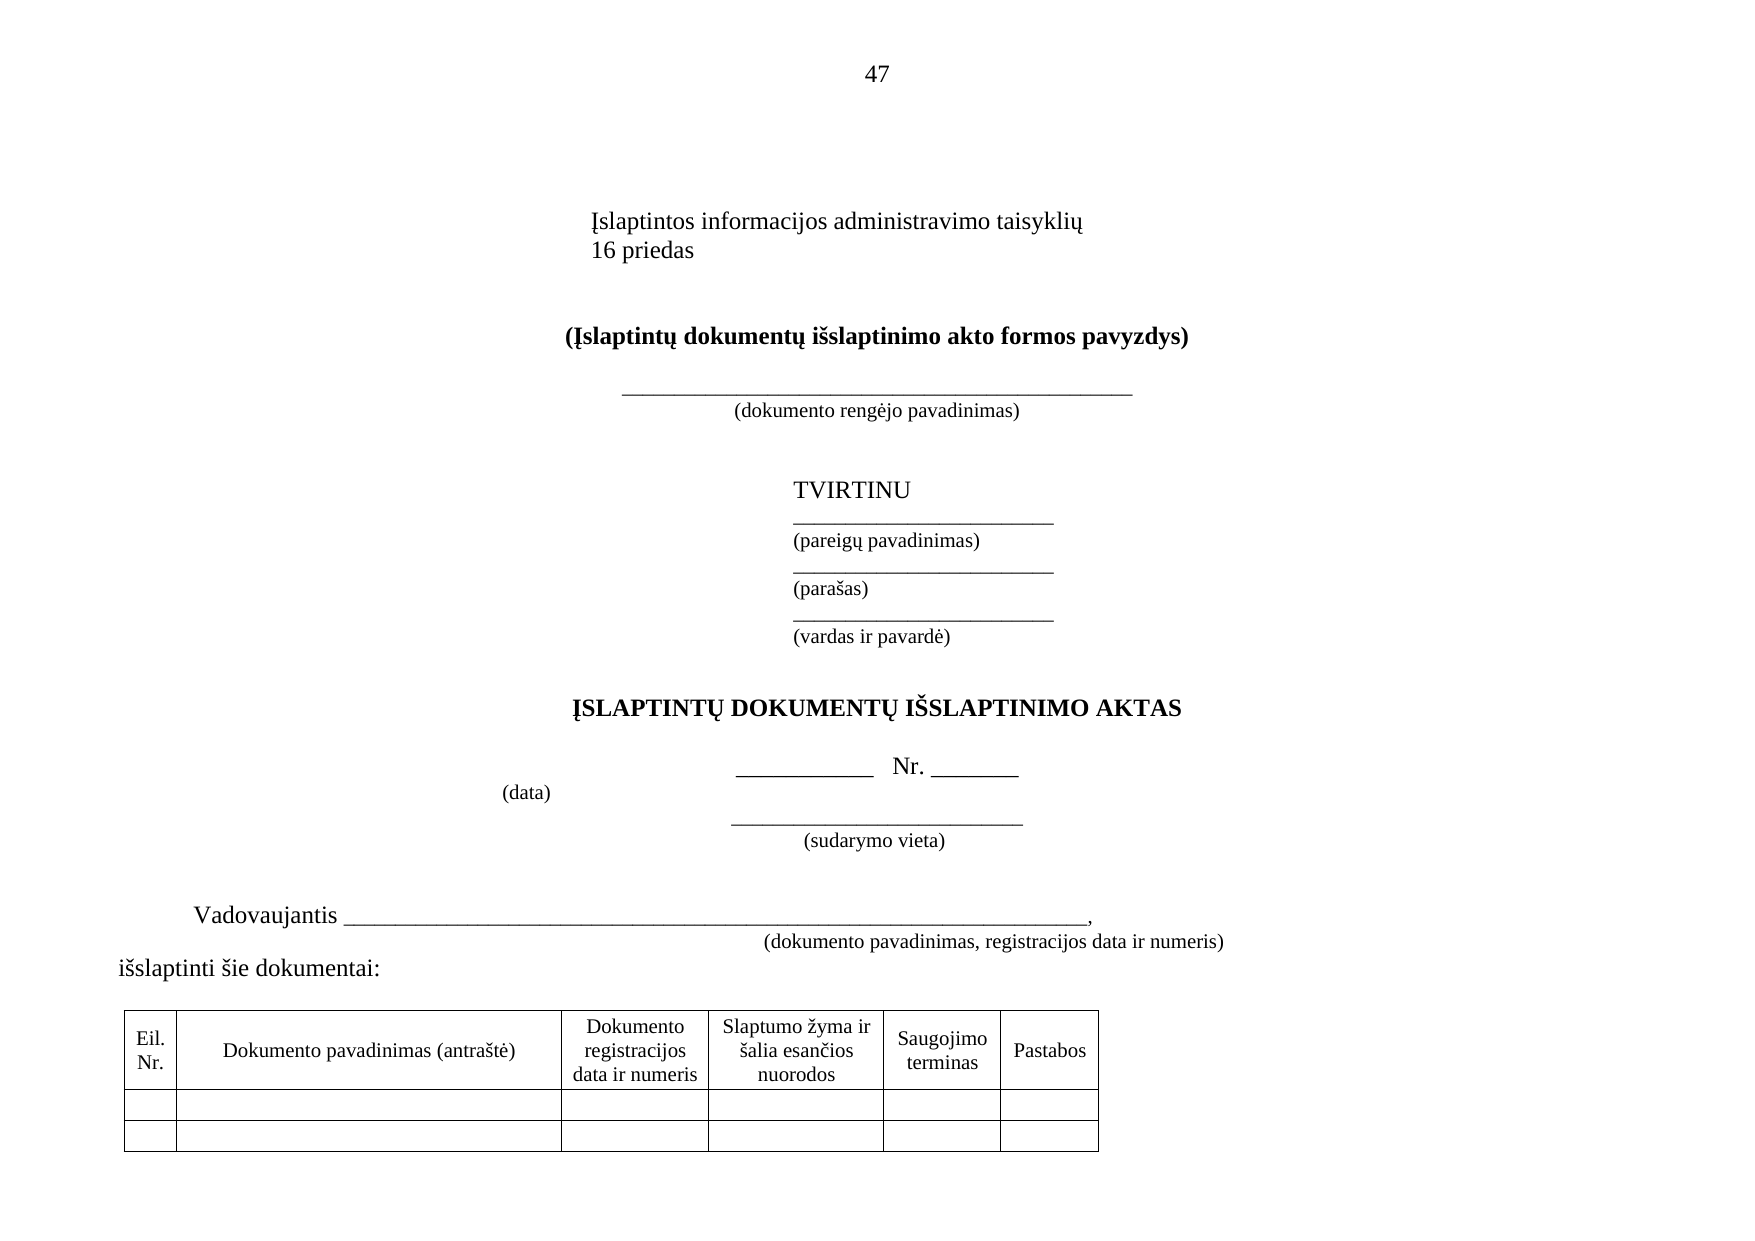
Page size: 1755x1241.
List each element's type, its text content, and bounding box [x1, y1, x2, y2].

table_header Dokumento pavadinimas (antraštė) [177, 1011, 561, 1089]
table_cell [884, 1121, 1000, 1151]
table_header Saugojimo terminas [884, 1011, 1000, 1089]
table_header Slaptumo žyma ir šalia esančios nuorodos [709, 1011, 883, 1089]
table_cell [709, 1090, 883, 1120]
text Vadovaujantis , [118, 900, 1636, 929]
table_cell [125, 1090, 176, 1120]
text _________________________ [793, 503, 1636, 527]
text 16 priedas [591, 235, 1636, 263]
text Įslaptintos informacijos administravimo taisyklių [591, 206, 1636, 235]
text (pareigų pavadinimas) [793, 527, 1636, 552]
text _________________________ [793, 600, 1636, 624]
text (vardas ir pavardė) [793, 624, 1636, 648]
table_header Dokumento registracijos data ir numeris [562, 1011, 708, 1089]
table_cell [884, 1090, 1000, 1120]
table_cell [562, 1121, 708, 1151]
text TVIRTINU [793, 475, 1636, 503]
text _________________________________________________ [118, 374, 1636, 398]
text ____________________________ [118, 804, 1636, 828]
table_cell [177, 1090, 561, 1120]
table_cell [125, 1121, 176, 1151]
text (Įslaptintų dokumentų išslaptinimo akto formos pavyzdys) [118, 321, 1636, 350]
text ĮSLAPTINTŲ DOKUMENTŲ IŠSLAPTINIMO AKTAS [118, 693, 1636, 722]
table_cell [562, 1090, 708, 1120]
text _________________________ [793, 552, 1636, 576]
table_header Eil. Nr. [125, 1011, 176, 1089]
text ___________ Nr. _______ [118, 751, 1636, 780]
text (sudarymo vieta) [118, 828, 1636, 852]
table_cell [177, 1121, 561, 1151]
text (data) [493, 780, 1636, 804]
table_cell [709, 1121, 883, 1151]
table_cell [1001, 1090, 1098, 1120]
text (dokumento rengėjo pavadinimas) [118, 398, 1636, 422]
text (dokumento pavadinimas, registracijos data ir numeris) [352, 929, 1636, 953]
text išslaptinti šie dokumentai: [118, 953, 1636, 982]
table_header Pastabos [1001, 1011, 1098, 1089]
text (parašas) [793, 576, 1636, 600]
table_cell [1001, 1121, 1098, 1151]
